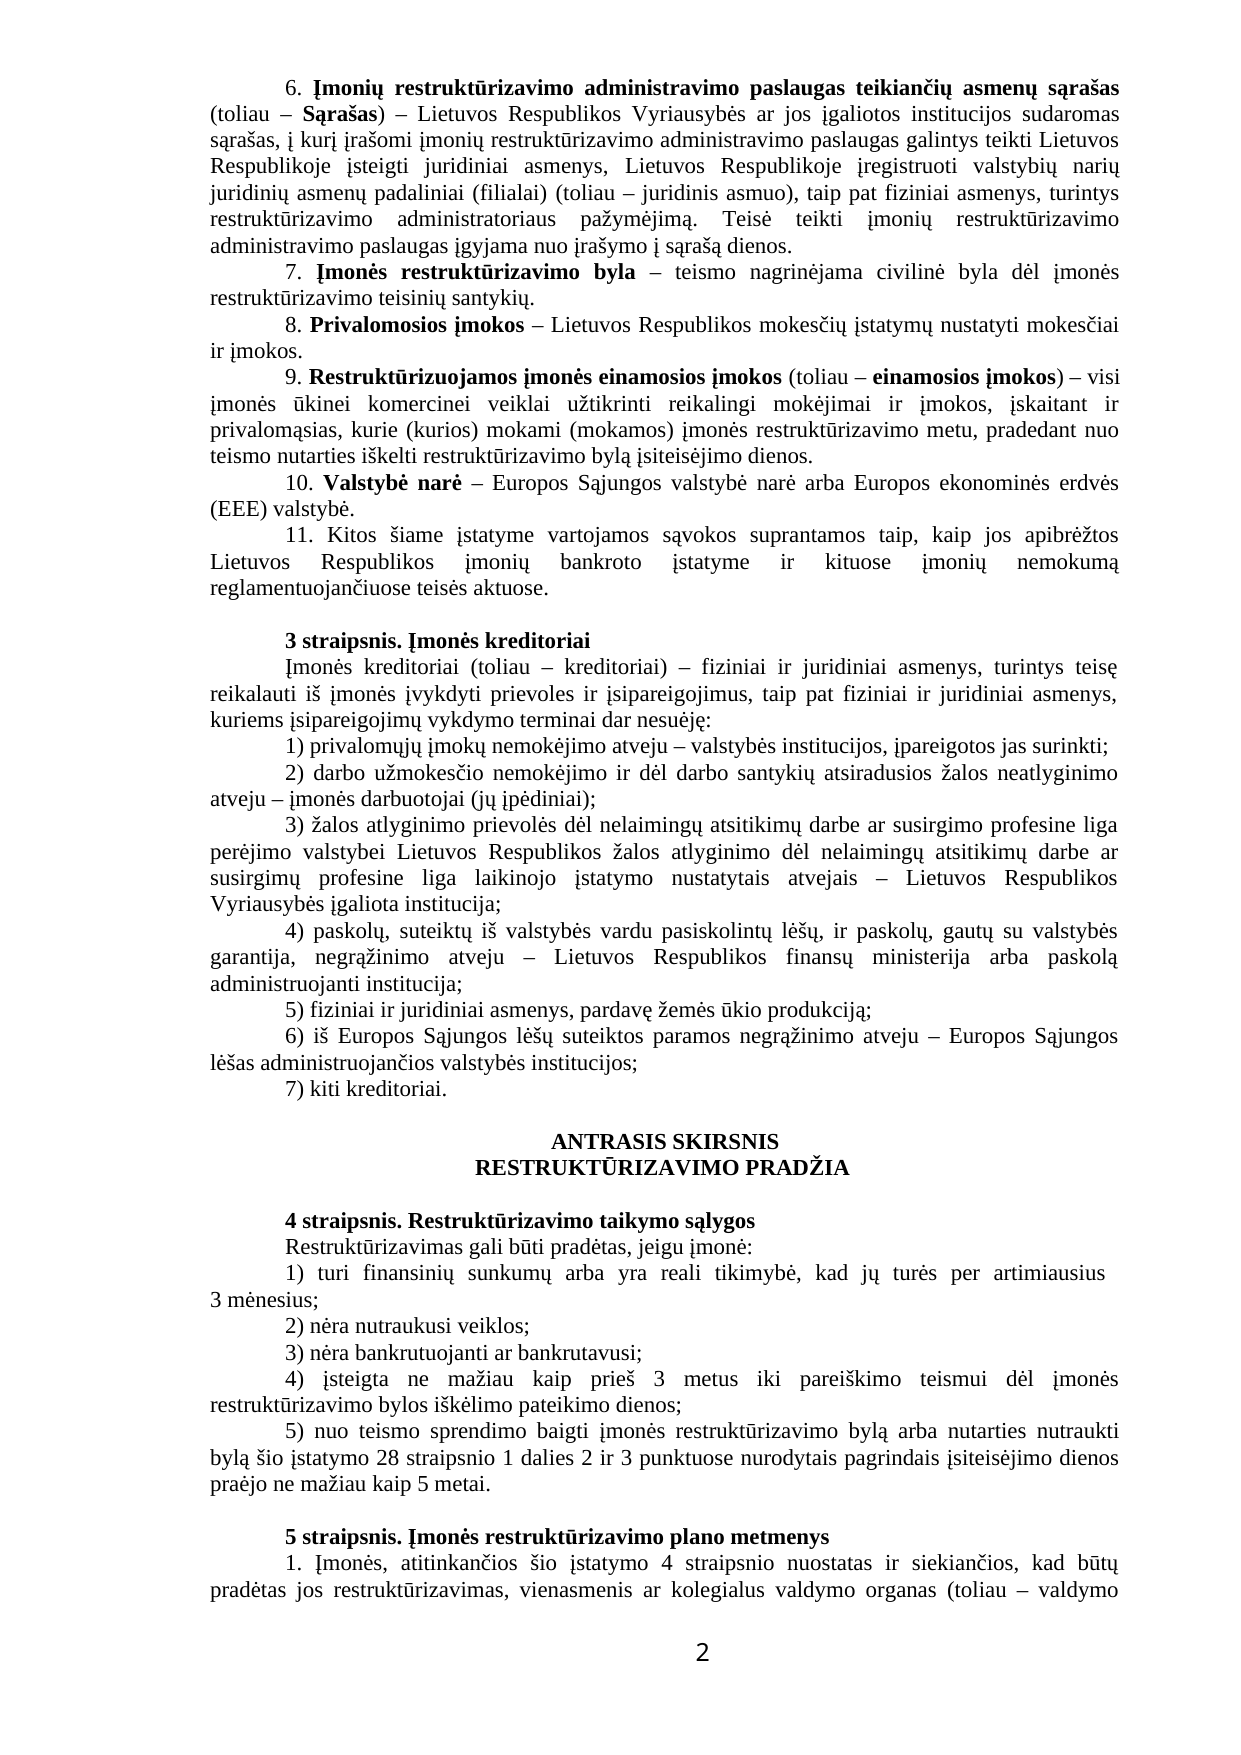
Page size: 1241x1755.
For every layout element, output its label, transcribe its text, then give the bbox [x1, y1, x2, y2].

text 2) nėra nutraukusi veiklos; [210, 1312, 1120, 1338]
text 5) nuo teismo sprendimo baigti įmonės restruktūrizavimo bylą arba nutarties nutraukti bylą šio įstatymo 28 straipsnio 1 dalies 2 ir 3 punktuose nurodytais pagrindais įsiteisėjimo dienos praėjo ne mažiau kaip 5 metai. [210, 1418, 1120, 1497]
text 11. Kitos šiame įstatyme vartojamos sąvokos suprantamos taip, kaip jos apibrėžtos Lietuvos Respublikos įmonių bankroto įstatyme ir kituose įmonių nemokumą reglamentuojančiuose teisės aktuose. [210, 522, 1120, 601]
text 2) darbo užmokesčio nemokėjimo ir dėl darbo santykių atsiradusios žalos neatlyginimo atveju – įmonės darbuotojai (jų įpėdiniai); [210, 759, 1119, 811]
text 8. Privalomosios įmokos – Lietuvos Respublikos mokesčių įstatymų nustatyti mokesčiai ir įmokos. [210, 311, 1120, 363]
text 5) fiziniai ir juridiniai asmenys, pardavę žemės ūkio produkciją; [210, 996, 1119, 1022]
text Restruktūrizavimas gali būti pradėtas, jeigu įmonė: [210, 1233, 1120, 1259]
text 6) iš Europos Sąjungos lėšų suteiktos paramos negrąžinimo atveju – Europos Sąjungos lėšas administruojančios valstybės institucijos; [210, 1022, 1119, 1075]
subtitle ANTRASIS SKIRSNIS [210, 1128, 1120, 1154]
text 1) turi finansinių sunkumų arba yra reali tikimybė, kad jų turės per artimiausius 3 mėnesius; [210, 1259, 1120, 1312]
text 1. Įmonės, atitinkančios šio įstatymo 4 straipsnio nuostatas ir siekiančios, kad būtų pradėtas jos restruktūrizavimas, vienasmenis ar kolegialus valdymo organas (toliau – valdymo [210, 1549, 1120, 1602]
text 4) paskolų, suteiktų iš valstybės vardu pasiskolintų lėšų, ir paskolų, gautų su valstybės garantija, negrąžinimo atveju – Lietuvos Respublikos finansų ministerija arba paskolą administruojanti institucija; [210, 917, 1119, 996]
text 3) nėra bankrutuojanti ar bankrutavusi; [210, 1338, 1120, 1365]
text 9. Restruktūrizuojamos įmonės einamosios įmokos (toliau – einamosios įmokos) – visi įmonės ūkinei komercinei veiklai užtikrinti reikalingi mokėjimai ir įmokos, įskaitant ir privalomąsias, kurie (kurios) mokami (mokamos) įmonės restruktūrizavimo metu, pradedant nuo teismo nutarties iškelti restruktūrizavimo bylą įsiteisėjimo dienos. [210, 363, 1120, 469]
text 4) įsteigta ne mažiau kaip prieš 3 metus iki pareiškimo teismui dėl įmonės restruktūrizavimo bylos iškėlimo pateikimo dienos; [210, 1365, 1120, 1418]
text 7. Įmonės restruktūrizavimo byla – teismo nagrinėjama civilinė byla dėl įmonės restruktūrizavimo teisinių santykių. [210, 258, 1120, 311]
text 3 straipsnis. Įmonės kreditoriai [210, 627, 1120, 653]
text 7) kiti kreditoriai. [210, 1075, 1119, 1101]
text 5 straipsnis. Įmonės restruktūrizavimo plano metmenys [210, 1523, 1120, 1549]
text 4 straipsnis. Restruktūrizavimo taikymo sąlygos [210, 1207, 1120, 1233]
text 10. Valstybė narė – Europos Sąjungos valstybė narė arba Europos ekonominės erdvės (EEE) valstybė. [210, 469, 1120, 522]
text Įmonės kreditoriai (toliau – kreditoriai) – fiziniai ir juridiniai asmenys, turintys teisę reikalauti iš įmonės įvykdyti prievoles ir įsipareigojimus, taip pat fiziniai ir juridiniai asmenys, kuriems įsipareigojimų vykdymo terminai dar nesuėję: [210, 653, 1119, 732]
text 3) žalos atlyginimo prievolės dėl nelaimingų atsitikimų darbe ar susirgimo profesine liga perėjimo valstybei Lietuvos Respublikos žalos atlyginimo dėl nelaimingų atsitikimų darbe ar susirgimų profesine liga laikinojo įstatymo nustatytais atvejais – Lietuvos Respublikos Vyriausybės įgaliota institucija; [210, 811, 1119, 917]
text 6. Įmonių restruktūrizavimo administravimo paslaugas teikiančių asmenų sąrašas (toliau – Sąrašas) – Lietuvos Respublikos Vyriausybės ar jos įgaliotos institucijos sudaromas sąrašas, į kurį įrašomi įmonių restruktūrizavimo administravimo paslaugas galintys teikti Lietuvos Respublikoje įsteigti juridiniai asmenys, Lietuvos Respublikoje įregistruoti valstybių narių juridinių asmenų padaliniai (filialai) (toliau – juridinis asmuo), taip pat fiziniai asmenys, turintys restruktūrizavimo administratoriaus pažymėjimą. Teisė teikti įmonių restruktūrizavimo administravimo paslaugas įgyjama nuo įrašymo į sąrašą dienos. [210, 73, 1120, 258]
text 1) privalomųjų įmokų nemokėjimo atveju – valstybės institucijos, įpareigotos jas surinkti; [210, 732, 1119, 759]
text RESTRUKTŪRIZAVIMO PRADŽIA [210, 1154, 1120, 1180]
